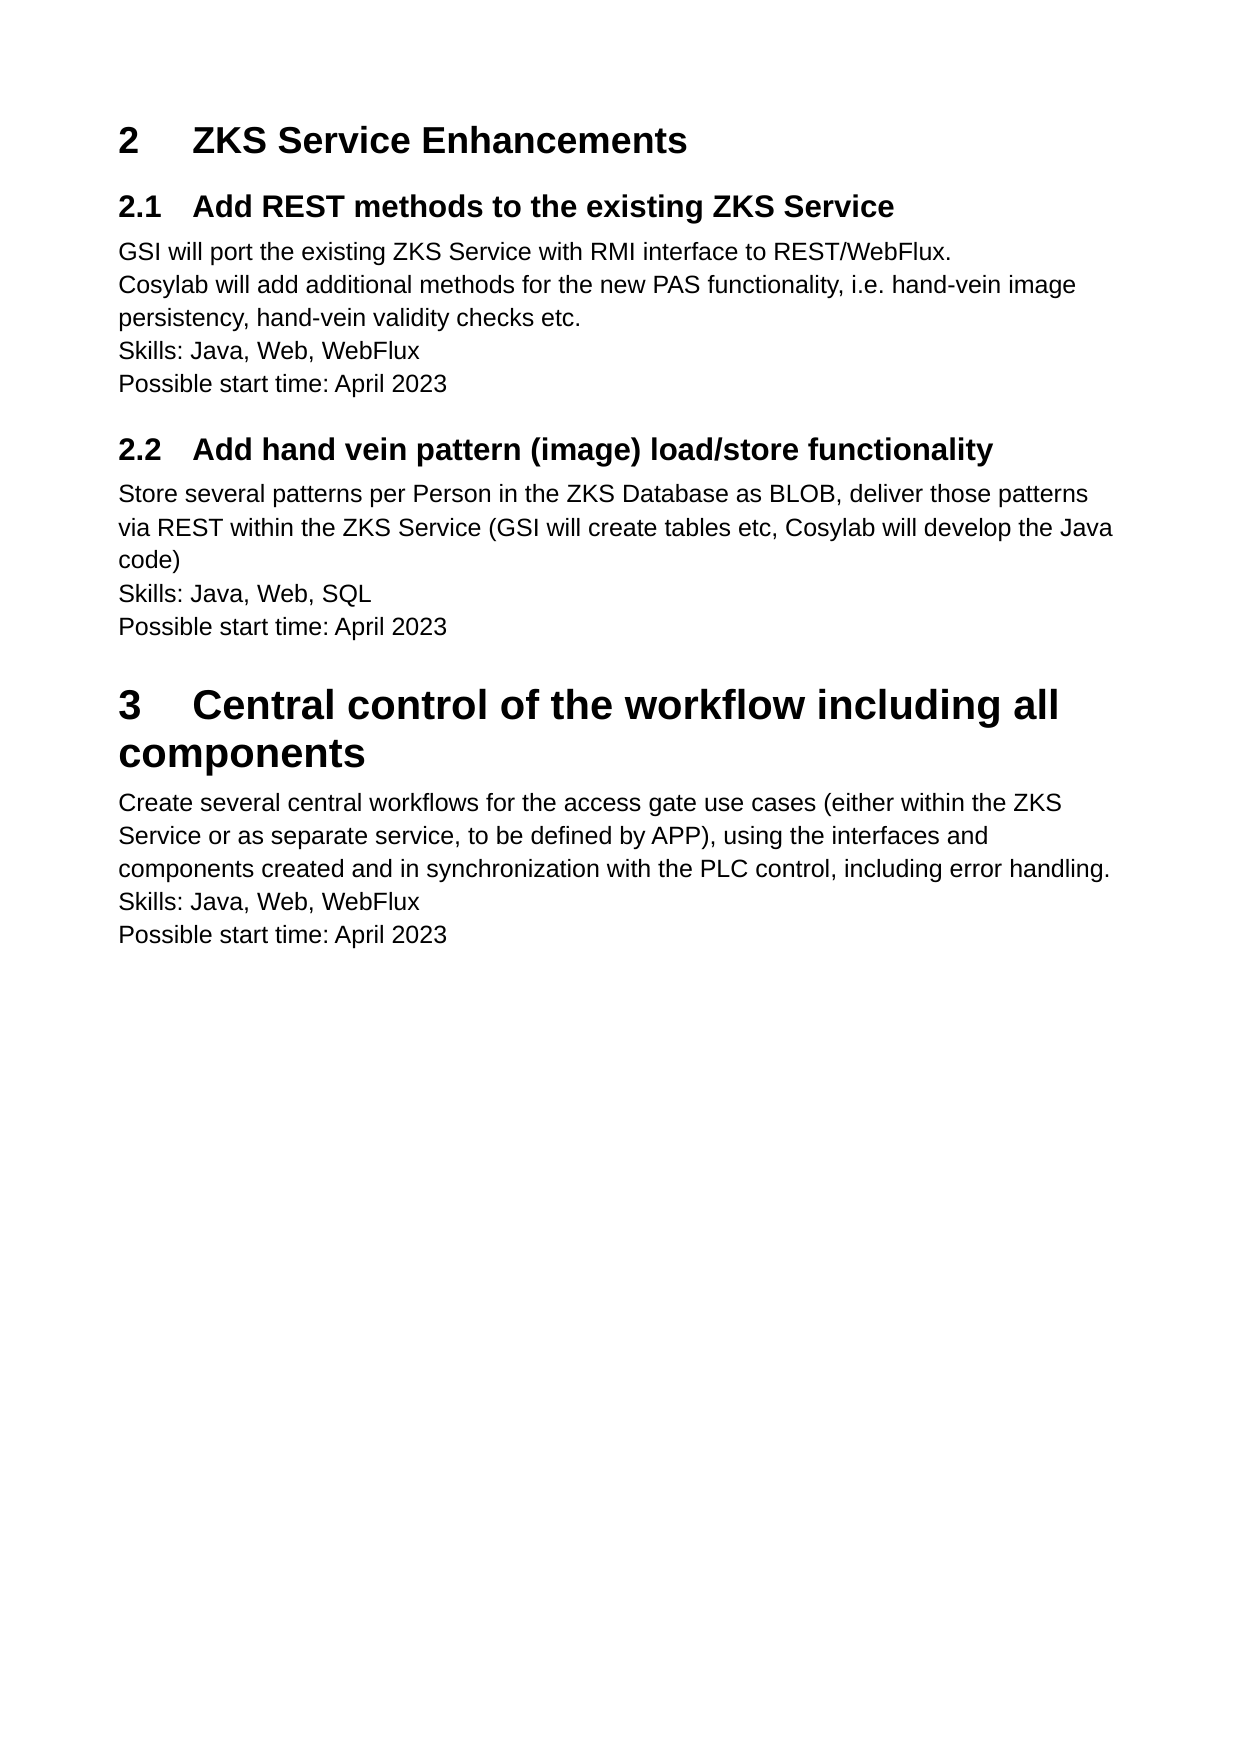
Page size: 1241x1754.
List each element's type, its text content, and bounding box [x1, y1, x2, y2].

subtitle 2.1 Add REST methods to the existing ZKS Service [118, 188, 1122, 224]
text Create several central workflows for the access gate use cases (either within the ZKS Service or as separate service, to be defined by APP), using the interfaces and components created and in synchronization with the PLC control, including error handling. Skills: Java, Web, WebFlux Possible start time: April 2023 [118, 788, 1122, 949]
subtitle 2 ZKS Service Enhancements [118, 118, 1122, 161]
text GSI will port the existing ZKS Service with RMI interface to REST/WebFlux. Cosylab will add additional methods for the new PAS functionality, i.e. hand-vein image persistency, hand-vein validity checks etc. Skills: Java, Web, WebFlux Possible start time: April 2023 [118, 237, 1122, 398]
text Store several patterns per Person in the ZKS Database as BLOB, deliver those patterns via REST within the ZKS Service (GSI will create tables etc, Cosylab will develop the Java code) Skills: Java, Web, SQL Possible start time: April 2023 [118, 479, 1122, 640]
subtitle 2.2 Add hand vein pattern (image) load/store functionality [118, 431, 1122, 467]
subtitle 3 Central control of the workflow including all components [118, 680, 1122, 776]
